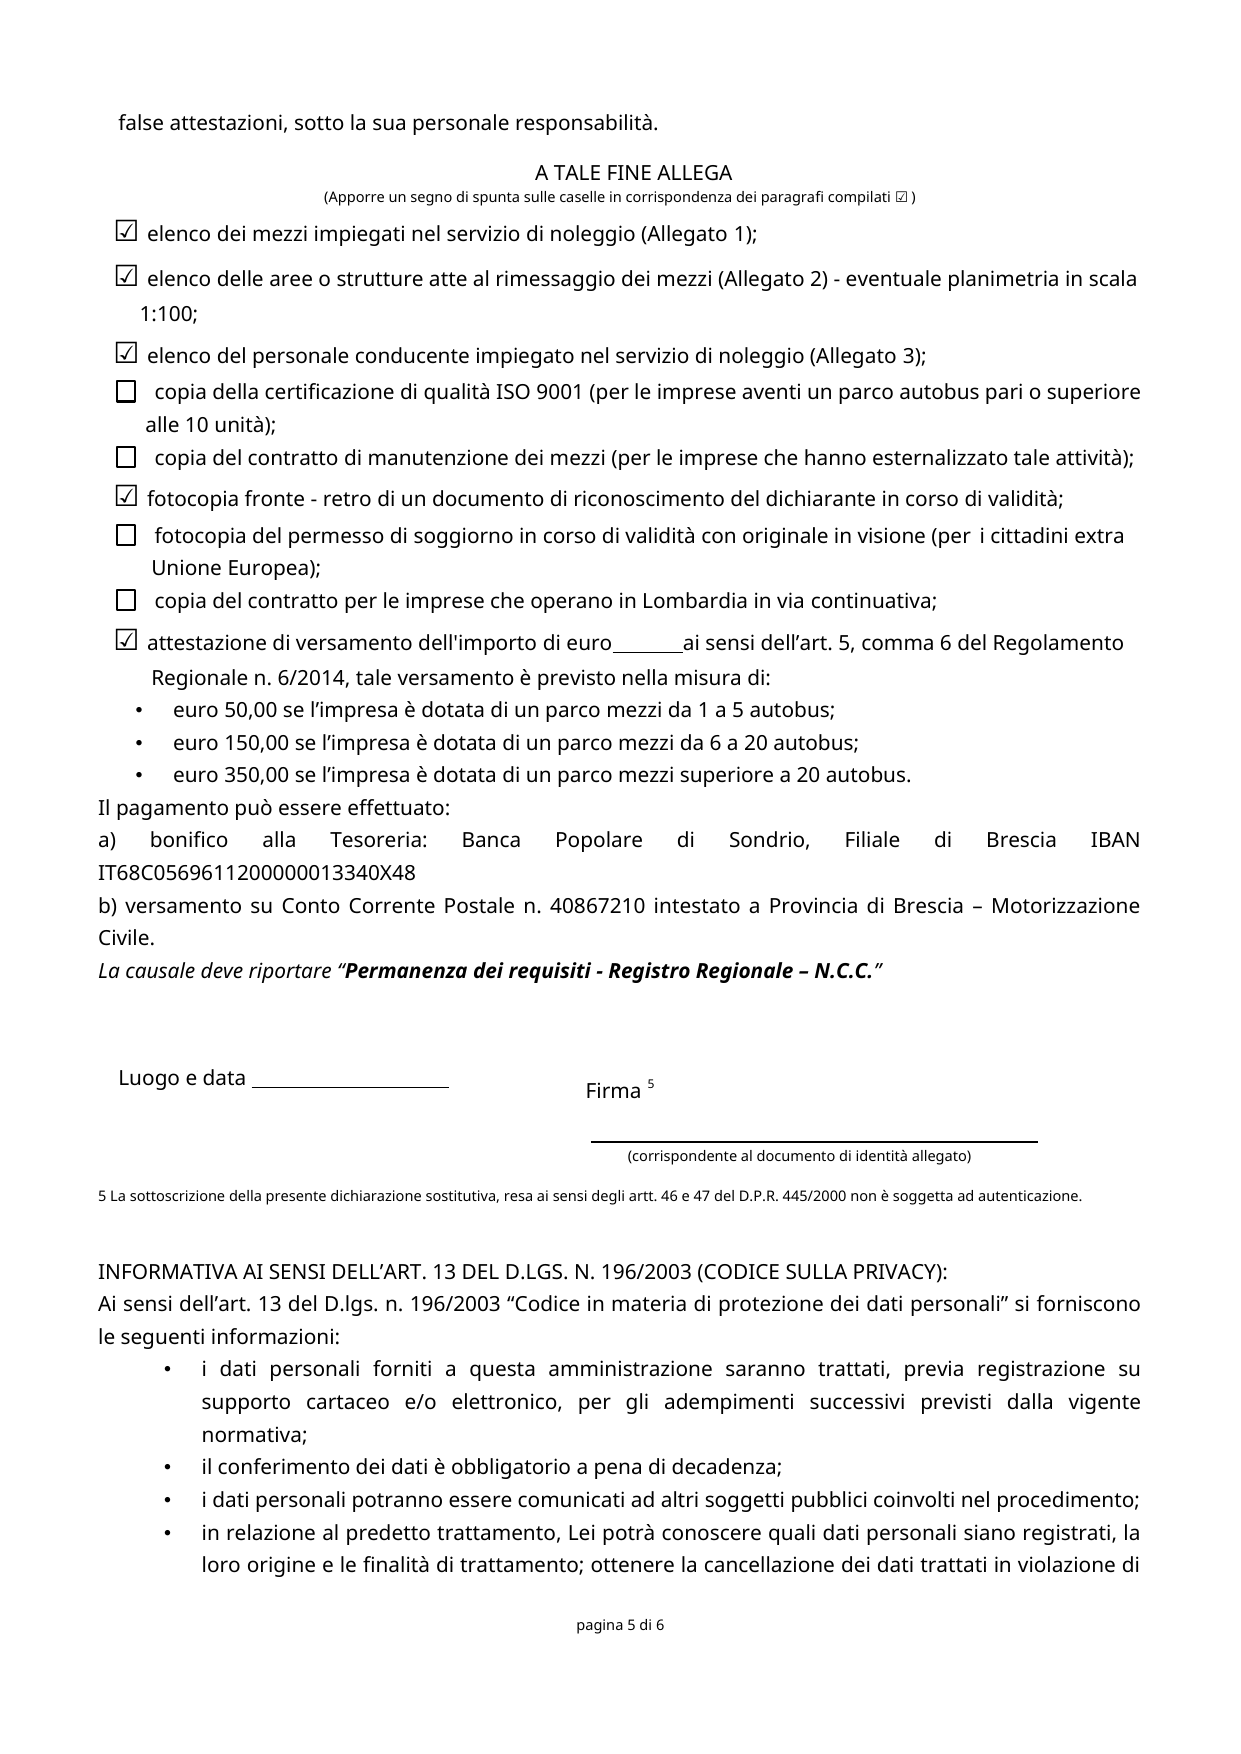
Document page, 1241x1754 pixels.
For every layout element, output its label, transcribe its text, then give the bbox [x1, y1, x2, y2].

list copia del contratto per le imprese che operano in Lombardia in via continuativa; [98, 586, 1142, 614]
list euro 150,00 se l’impresa è dotata di un parco mezzi da 6 a 20 autobus; [135, 728, 1142, 756]
text (Apporre un segno di spunta sulle caselle in corrispondenza dei paragrafi compilati ☑ ) [98, 187, 1142, 207]
list euro 350,00 se l’impresa è dotata di un parco mezzi superiore a 20 autobus. [135, 760, 1142, 789]
text Firma 5 [585, 1076, 1142, 1104]
text a) bonifico alla Tesoreria: Banca Popolare di Sondrio, Filiale di Brescia IBAN IT68C0569611200000013340X48 [98, 826, 1142, 887]
text Il pagamento può essere effettuato: [98, 793, 1142, 821]
list il conferimento dei dati è obbligatorio a pena di decadenza; [164, 1452, 1142, 1481]
text La causale deve riportare “Permanenza dei requisiti - Registro Regionale – N.C.C.” [98, 956, 1142, 984]
text b) versamento su Conto Corrente Postale n. 40867210 intestato a Provincia di Brescia – Motorizzazione Civile. [98, 891, 1142, 952]
list fotocopia del permesso di soggiorno in corso di validità con originale in visione (per i cittadini extra Unione Europea); [98, 521, 1142, 582]
list copia della certificazione di qualità ISO 9001 (per le imprese aventi un parco autobus pari o superiore alle 10 unità); [98, 377, 1142, 438]
list i dati personali potranno essere comunicati ad altri soggetti pubblici coinvolti nel procedimento; [164, 1485, 1142, 1513]
list ☑ elenco dei mezzi impiegati nel servizio di noleggio (Allegato 1); [98, 210, 1142, 249]
text false attestazioni, sotto la sua personale responsabilità. [118, 108, 1122, 137]
list in relazione al predetto trattamento, Lei potrà conoscere quali dati personali siano registrati, la loro origine e le finalità di trattamento; ottenere la cancellazione dei dati trattati in violazione di [164, 1518, 1142, 1579]
list copia del contratto di manutenzione dei mezzi (per le imprese che hanno esternalizzato tale attività); [98, 443, 1142, 471]
list ☑ elenco delle aree o strutture atte al rimessaggio dei mezzi (Allegato 2) - eventuale planimetria in scala 1:100; [98, 255, 1142, 328]
text Ai sensi dell’art. 13 del D.lgs. n. 196/2003 “Codice in materia di protezione dei dati personali” si forniscono le seguenti informazioni: [98, 1289, 1142, 1350]
list ☑ fotocopia fronte - retro di un documento di riconoscimento del dichiarante in corso di validità; [98, 475, 1142, 515]
text Luogo e data [118, 1063, 477, 1091]
text INFORMATIVA AI SENSI DELL’ART. 13 DEL D.LGS. N. 196/2003 (CODICE SULLA PRIVACY): [98, 1257, 1142, 1285]
text 5 La sottoscrizione della presente dichiarazione sostitutiva, resa ai sensi degli artt. 46 e 47 del D.P.R. 445/2000 non è soggetta ad autenticazione. [98, 1186, 1142, 1206]
list ☑ attestazione di versamento dell'importo di euro ai sensi dell’art. 5, comma 6 del Regolamento Regionale n. 6/2014, tale versamento è previsto nella misura di: [98, 619, 1142, 691]
list i dati personali forniti a questa amministrazione saranno trattati, previa registrazione su supporto cartaceo e/o elettronico, per gli adempimenti successivi previsti dalla vigente normativa; [164, 1354, 1142, 1448]
text (corrispondente al documento di identità allegato) [586, 1146, 1142, 1166]
list euro 50,00 se l’impresa è dotata di un parco mezzi da 1 a 5 autobus; [135, 695, 1142, 724]
subtitle A TALE FINE ALLEGA [125, 158, 1142, 187]
list ☑ elenco del personale conducente impiegato nel servizio di noleggio (Allegato 3); [98, 332, 1142, 372]
